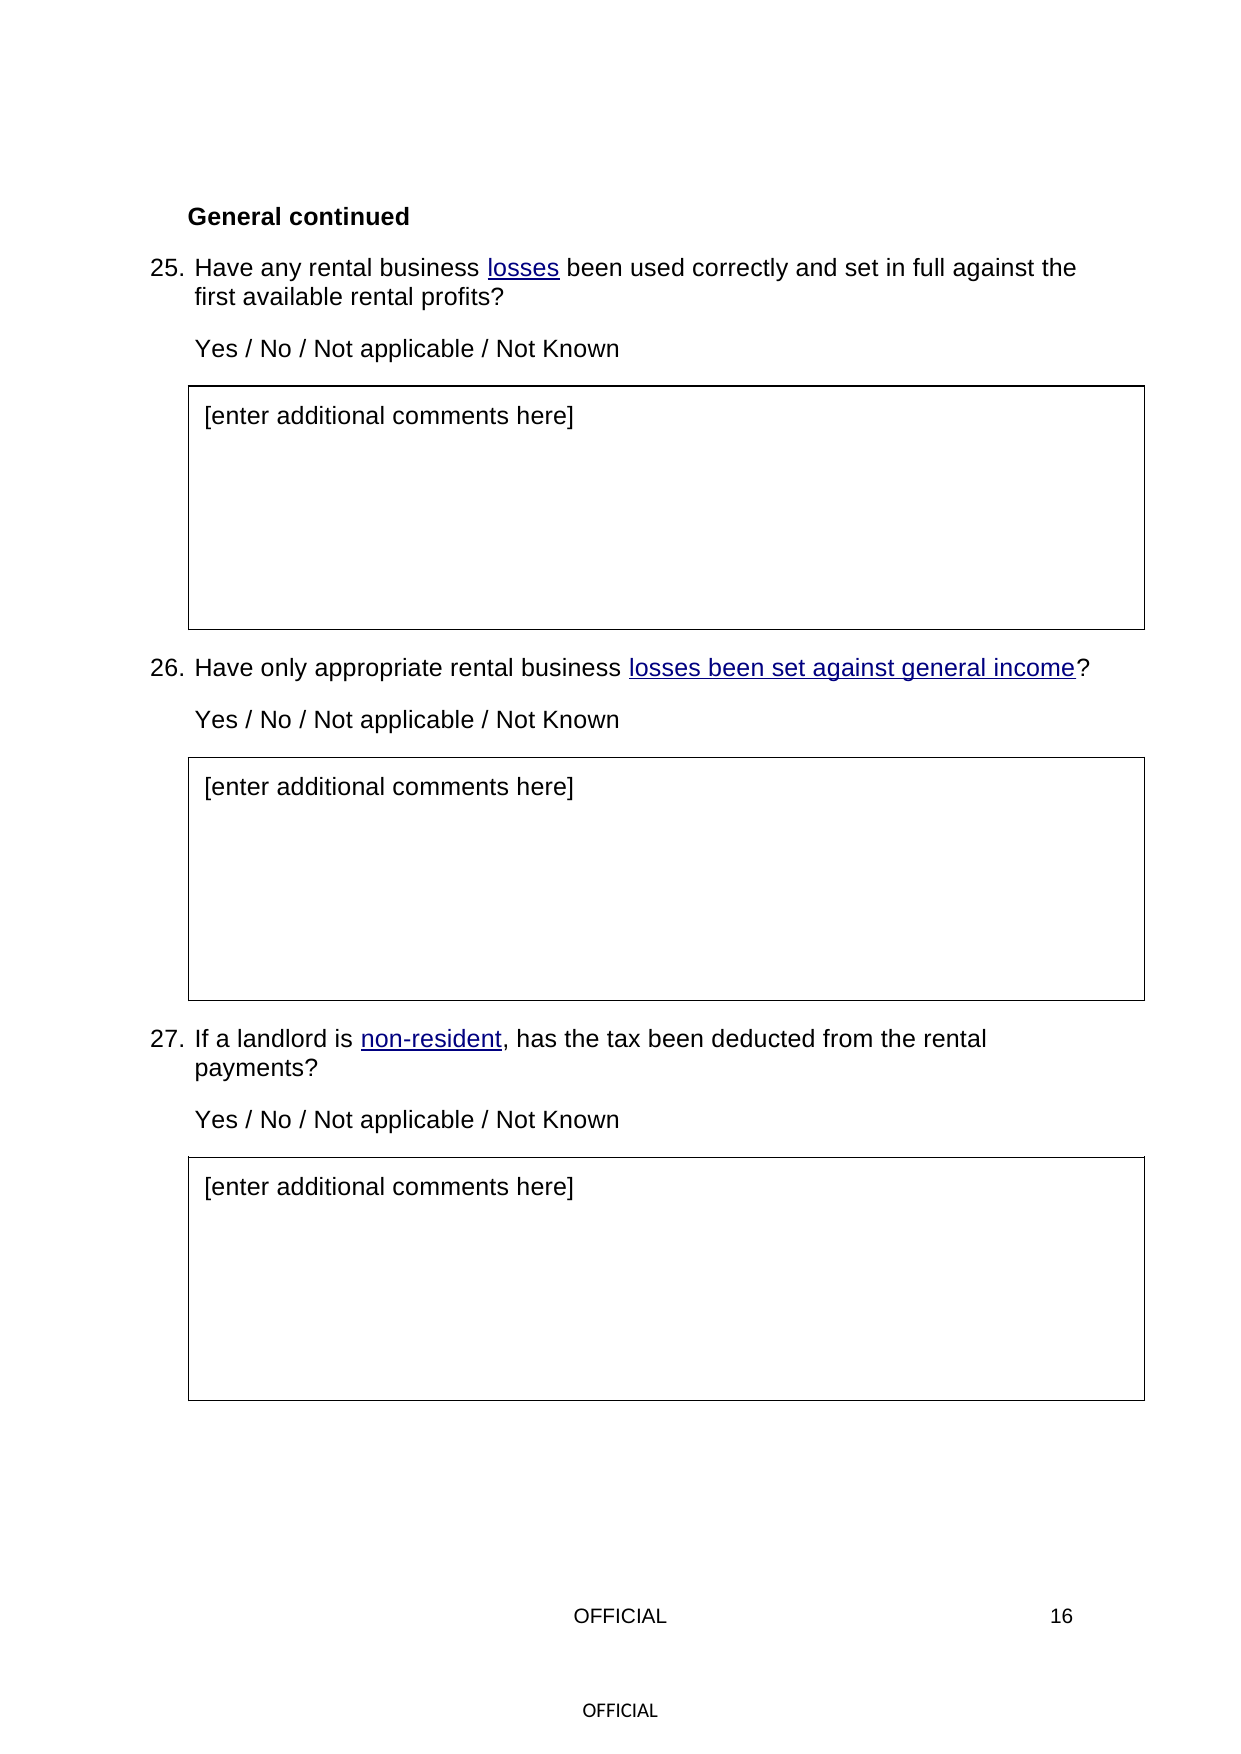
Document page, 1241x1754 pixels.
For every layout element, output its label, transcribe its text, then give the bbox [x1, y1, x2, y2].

subtitle Yes / No / Not applicable / Not Known [194, 705, 1090, 734]
text [enter additional comments here] [204, 1172, 1125, 1201]
subtitle Yes / No / Not applicable / Not Known [194, 334, 1090, 362]
text [enter additional comments here] [204, 772, 1125, 801]
text [enter additional comments here] [204, 401, 1125, 429]
subtitle If a landlord is non-resident, has the tax been deducted from the rental payments? [150, 1024, 1090, 1082]
subtitle Have any rental business losses been used correctly and set in full against the first available rental profits? [150, 253, 1090, 311]
subtitle General continued [187, 202, 1090, 230]
subtitle Have only appropriate rental business losses been set against general income? [150, 653, 1090, 682]
subtitle Yes / No / Not applicable / Not Known [194, 1105, 1090, 1133]
